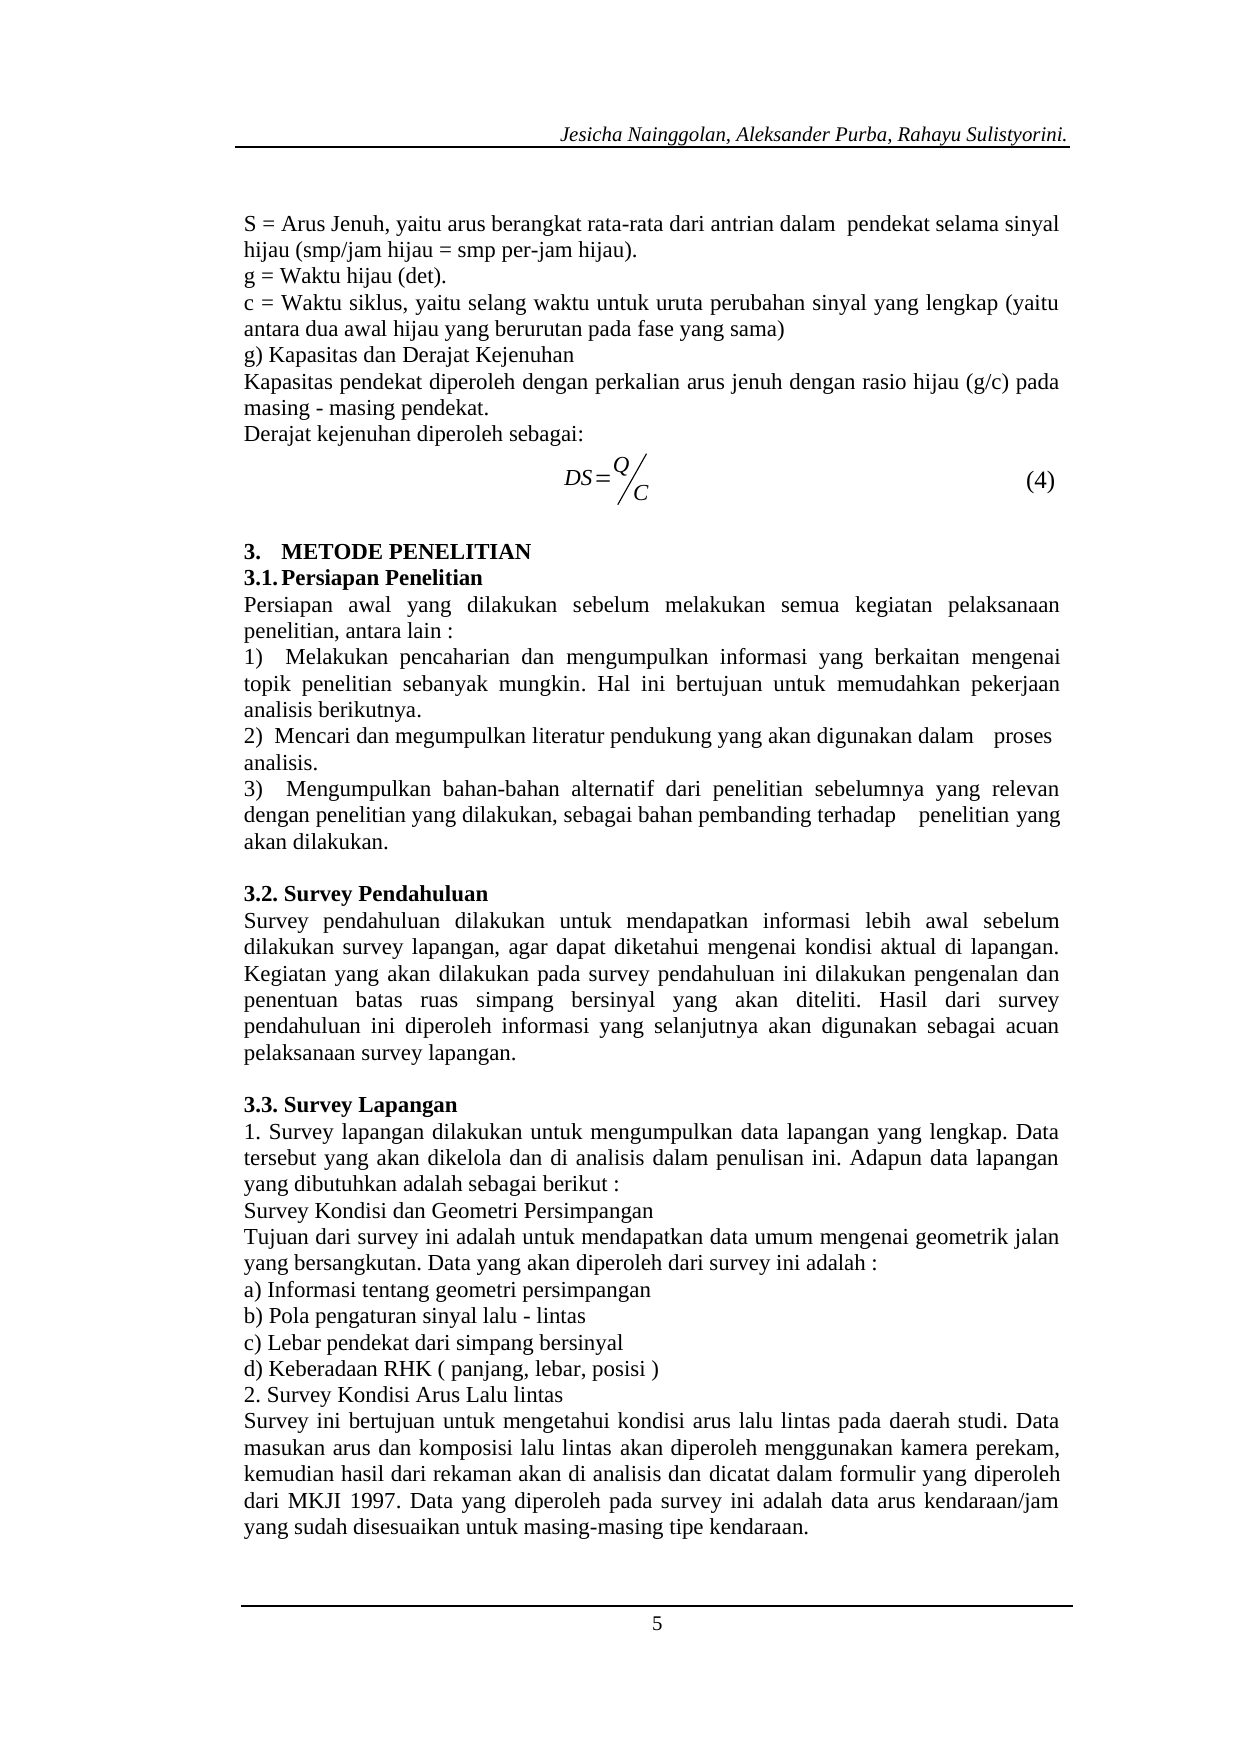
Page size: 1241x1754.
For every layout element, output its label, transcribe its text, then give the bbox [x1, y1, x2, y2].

list 1) Melakukan pencaharian dan mengumpulkan informasi yang berkaitan mengenai topik penelitian sebanyak mungkin. Hal ini bertujuan untuk memudahkan pekerjaan analisis berikutnya. [206, 643, 1061, 722]
list 2) Mencari dan megumpulkan literatur pendukung yang akan digunakan dalam proses analisis. [206, 722, 1061, 775]
list 3.3. Survey Lapangan [243, 1091, 1061, 1118]
list Persiapan Penelitian [244, 564, 1061, 591]
list METODE PENELITIAN [244, 538, 1061, 564]
list Survey pendahuluan dilakukan untuk mendapatkan informasi lebih awal sebelum dilakukan survey lapangan, agar dapat diketahui mengenai kondisi aktual di lapangan. Kegiatan yang akan dilakukan pada survey pendahuluan ini dilakukan pengenalan dan penentuan batas ruas simpang bersinyal yang akan diteliti. Hasil dari survey pendahuluan ini diperoleh informasi yang selanjutnya akan digunakan sebagai acuan pelaksanaan survey lapangan. [206, 907, 1061, 1065]
list 1. Survey lapangan dilakukan untuk mengumpulkan data lapangan yang lengkap. Data tersebut yang akan dikelola dan di analisis dalam penulisan ini. Adapun data lapangan yang dibutuhkan adalah sebagai berikut : [206, 1118, 1061, 1197]
list g = Waktu hijau (det). [206, 262, 1061, 289]
list Persiapan awal yang dilakukan sebelum melakukan semua kegiatan pelaksanaan penelitian, antara lain : [206, 591, 1061, 643]
list Kapasitas pendekat diperoleh dengan perkalian arus jenuh dengan rasio hijau (g/c) pada masing - masing pendekat. [206, 368, 1061, 420]
list 2. Survey Kondisi Arus Lalu lintas [206, 1381, 1061, 1408]
list a) Informasi tentang geometri persimpangan [206, 1276, 1061, 1302]
list c = Waktu siklus, yaitu selang waktu untuk uruta perubahan sinyal yang lengkap (yaitu antara dua awal hijau yang berurutan pada fase yang sama) [206, 289, 1061, 341]
list c) Lebar pendekat dari simpang bersinyal [206, 1328, 1061, 1355]
list Survey ini bertujuan untuk mengetahui kondisi arus lalu lintas pada daerah studi. Data masukan arus dan komposisi lalu lintas akan diperoleh menggunakan kamera perekam, kemudian hasil dari rekaman akan di analisis dan dicatat dalam formulir yang diperoleh dari MKJI 1997. Data yang diperoleh pada survey ini adalah data arus kendaraan/jam yang sudah disesuaikan untuk masing-masing tipe kendaraan. [206, 1408, 1061, 1539]
table_header [244, 447, 970, 512]
list 3) Mengumpulkan bahan-bahan alternatif dari penelitian sebelumnya yang relevan dengan penelitian yang dilakukan, sebagai bahan pembanding terhadap penelitian yang akan dilakukan. [206, 775, 1061, 854]
list Tujuan dari survey ini adalah untuk mendapatkan data umum mengenai geometrik jalan yang bersangkutan. Data yang akan diperoleh dari survey ini adalah : [206, 1223, 1061, 1276]
list Derajat kejenuhan diperoleh sebagai: [206, 420, 1061, 447]
list g) Kapasitas dan Derajat Kejenuhan [206, 341, 1061, 368]
table_header (4) [970, 447, 1061, 512]
list d) Keberadaan RHK ( panjang, lebar, posisi ) [206, 1355, 1061, 1381]
list S = Arus Jenuh, yaitu arus berangkat rata-rata dari antrian dalam pendekat selama sinyal hijau (smp/jam hijau = smp per-jam hijau). [206, 209, 1061, 262]
list 3.2. Survey Pendahuluan [244, 881, 1061, 907]
list Survey Kondisi dan Geometri Persimpangan [206, 1197, 1061, 1223]
list b) Pola pengaturan sinyal lalu - lintas [206, 1302, 1061, 1328]
